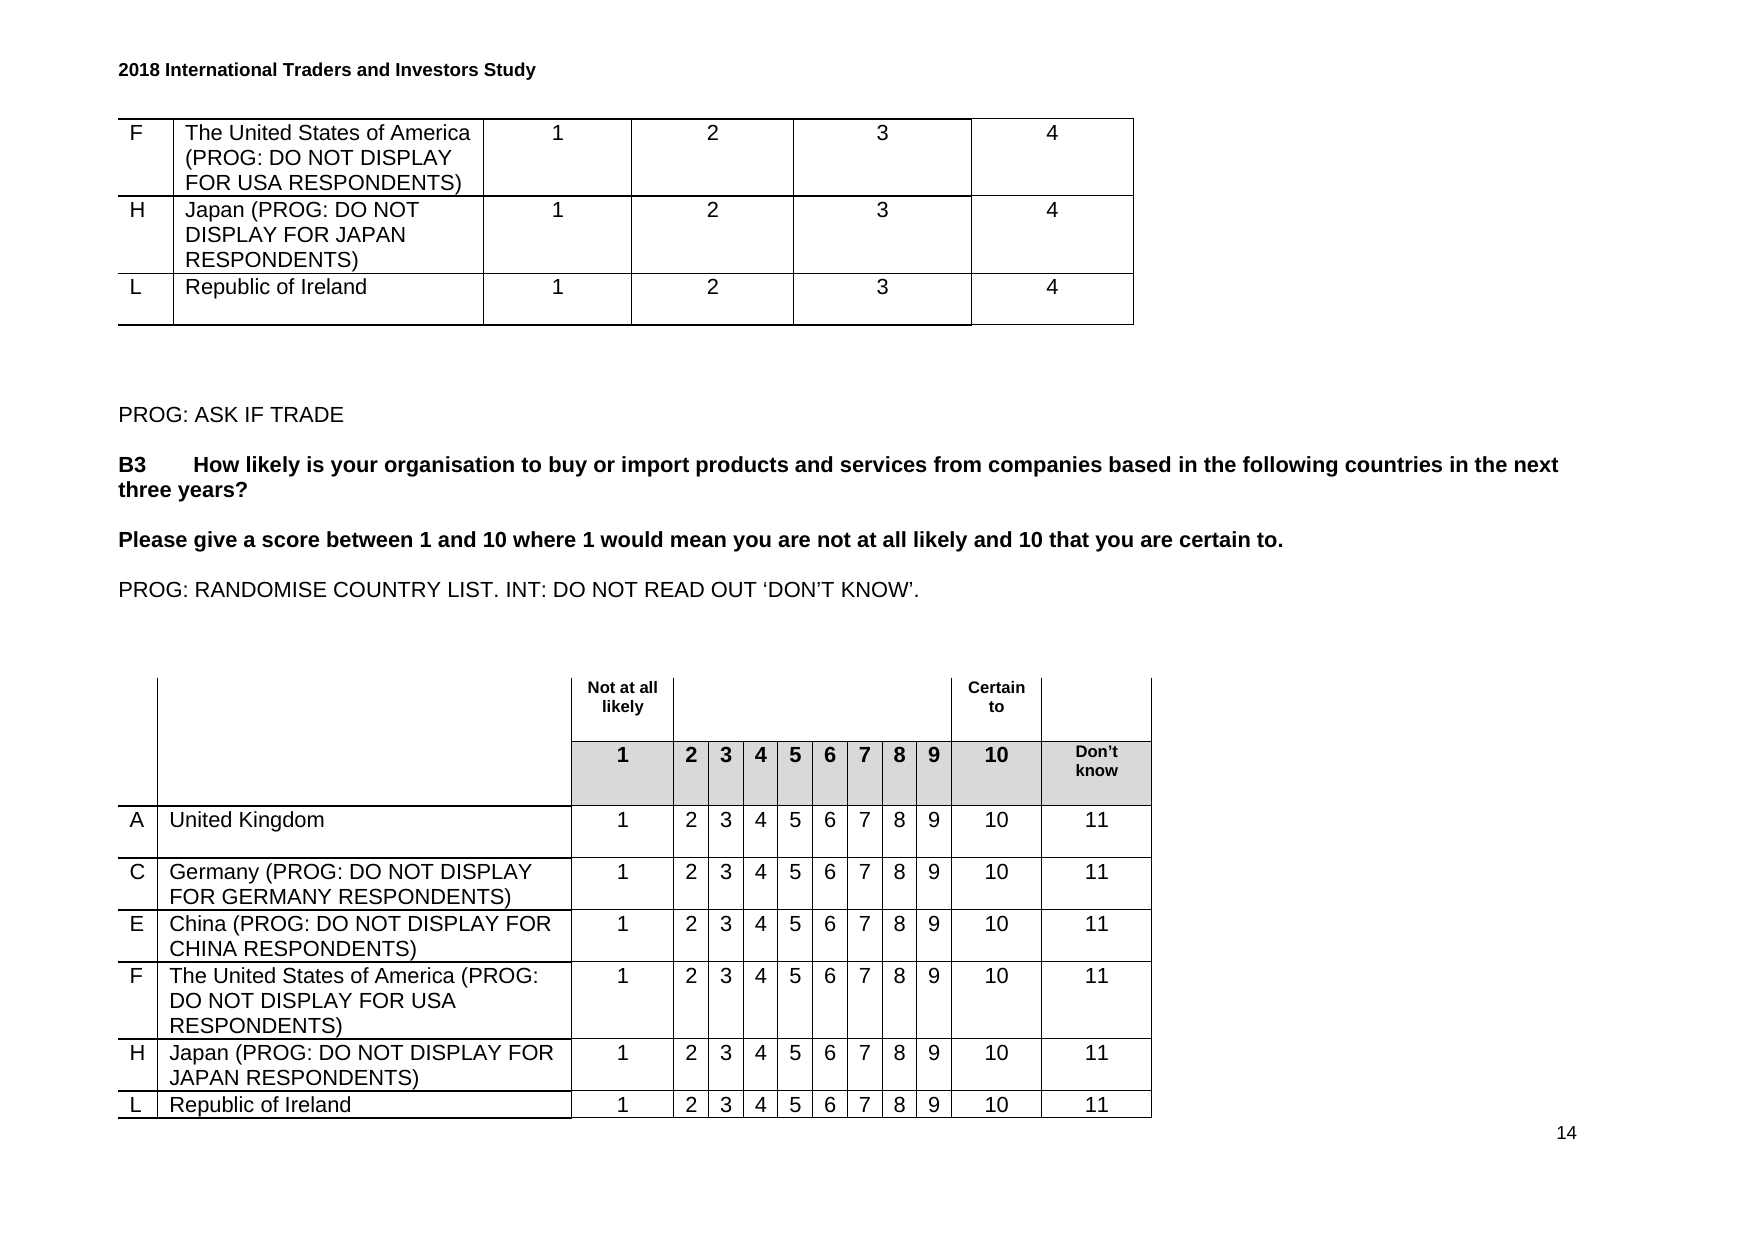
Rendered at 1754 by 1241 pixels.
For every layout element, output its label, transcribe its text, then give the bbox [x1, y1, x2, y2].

table_cell 3 [794, 120, 971, 195]
table_cell 1 [484, 120, 631, 195]
table_header [158, 678, 571, 741]
table_cell 6 [813, 742, 847, 805]
table_cell 7 [848, 962, 882, 1038]
table_cell 4 [744, 962, 777, 1038]
table_cell 6 [813, 1091, 847, 1117]
table_cell 4 [744, 742, 777, 805]
table_cell 7 [848, 910, 882, 961]
table_cell 5 [778, 1091, 812, 1117]
table_cell 3 [709, 962, 743, 1038]
table_cell 7 [848, 742, 882, 805]
table_cell 6 [813, 962, 847, 1038]
table_cell 5 [778, 962, 812, 1038]
table_cell A [118, 807, 157, 857]
table_cell 1 [572, 858, 673, 909]
table_cell 11 [1042, 910, 1151, 961]
table_cell 11 [1042, 1039, 1151, 1090]
text PROG: RANDOMISE COUNTRY LIST. INT: DO NOT READ OUT ‘DON’T KNOW’. [118, 577, 1577, 602]
table_cell 5 [778, 742, 812, 805]
table_cell 4 [744, 1091, 777, 1117]
table_cell 6 [813, 858, 847, 909]
table_cell 9 [917, 962, 951, 1038]
table_cell [118, 741, 157, 805]
table_cell 4 [744, 910, 777, 961]
table_cell 6 [813, 910, 847, 961]
table_header [1042, 678, 1151, 741]
table_cell 2 [632, 120, 793, 195]
table_cell 7 [848, 806, 882, 857]
table_cell F [118, 963, 157, 1038]
table_cell 4 [744, 1039, 777, 1090]
table_cell 4 [972, 274, 1133, 324]
table_cell H [118, 197, 173, 272]
table_cell 3 [794, 197, 971, 272]
table_header Not at all likely [572, 678, 673, 741]
table_cell 10 [952, 742, 1041, 805]
table_cell Japan (PROG: DO NOT DISPLAY FOR JAPAN RESPONDENTS) [158, 1040, 571, 1090]
table_cell 9 [917, 742, 951, 805]
table_cell The United States of America (PROG: DO NOT DISPLAY FOR USA RESPONDENTS) [158, 963, 571, 1038]
table_cell 7 [848, 858, 882, 909]
table_cell 11 [1042, 962, 1151, 1038]
table_header [674, 678, 951, 741]
table_cell 10 [952, 1091, 1041, 1117]
table_cell 9 [917, 806, 951, 857]
table_cell 2 [674, 806, 708, 857]
table_cell 11 [1042, 858, 1151, 909]
table_cell 3 [709, 1039, 743, 1090]
table_cell 7 [848, 1091, 882, 1117]
table_cell 4 [744, 858, 777, 909]
table_cell 9 [917, 1091, 951, 1117]
table_cell 9 [917, 1039, 951, 1090]
table_cell 10 [952, 858, 1041, 909]
text B3 How likely is your organisation to buy or import products and services from companies based in the following countries in the next three years? [118, 452, 1577, 502]
table_cell 2 [674, 1091, 708, 1117]
table_cell Germany (PROG: DO NOT DISPLAY FOR GERMANY RESPONDENTS) [158, 859, 571, 909]
table_cell 10 [952, 910, 1041, 961]
table_cell 1 [572, 742, 673, 805]
text PROG: ASK IF TRADE [118, 401, 1577, 427]
table_cell 2 [674, 1039, 708, 1090]
table_cell 1 [572, 910, 673, 961]
table_cell Don’t know [1042, 742, 1151, 805]
table_cell E [118, 911, 157, 961]
table_cell 4 [972, 196, 1133, 272]
table_cell China (PROG: DO NOT DISPLAY FOR CHINA RESPONDENTS) [158, 911, 571, 961]
table_cell C [118, 859, 157, 909]
table_cell 3 [709, 910, 743, 961]
table_cell L [118, 1092, 157, 1117]
table_cell 6 [813, 806, 847, 857]
table_cell 8 [883, 806, 916, 857]
table_cell 5 [778, 1039, 812, 1090]
table_cell 8 [883, 742, 916, 805]
table_cell 6 [813, 1039, 847, 1090]
table_cell The United States of America (PROG: DO NOT DISPLAY FOR USA RESPONDENTS) [174, 120, 483, 195]
table_cell 1 [572, 962, 673, 1038]
table_cell 3 [709, 1091, 743, 1117]
table_header [118, 678, 157, 741]
table_cell 9 [917, 858, 951, 909]
table_cell United Kingdom [158, 807, 571, 857]
table_cell H [118, 1040, 157, 1090]
table_cell 5 [778, 910, 812, 961]
table_cell 3 [709, 742, 743, 805]
text Please give a score between 1 and 10 where 1 would mean you are not at all likely and 10 that you are certain to. [118, 527, 1577, 552]
table_cell 2 [632, 197, 793, 272]
table_cell 8 [883, 858, 916, 909]
table_cell 2 [674, 742, 708, 805]
table_cell 4 [972, 119, 1133, 195]
table_cell 1 [484, 197, 631, 272]
table_cell 11 [1042, 806, 1151, 857]
table_cell 3 [709, 858, 743, 909]
table_cell 8 [883, 910, 916, 961]
table_cell F [118, 120, 173, 195]
table_cell 10 [952, 806, 1041, 857]
table_cell 10 [952, 962, 1041, 1038]
table_cell 2 [674, 910, 708, 961]
table_cell Japan (PROG: DO NOT DISPLAY FOR JAPAN RESPONDENTS) [174, 197, 483, 272]
table_cell 1 [572, 1039, 673, 1090]
table_cell 7 [848, 1039, 882, 1090]
table_cell 11 [1042, 1091, 1151, 1117]
table_cell 1 [572, 806, 673, 857]
table_cell 3 [709, 806, 743, 857]
table_cell 5 [778, 806, 812, 857]
table_cell 2 [632, 274, 793, 324]
table_cell 8 [883, 1039, 916, 1090]
table_cell Republic of Ireland [158, 1092, 571, 1117]
table_cell Republic of Ireland [174, 274, 483, 324]
table_cell 8 [883, 962, 916, 1038]
table_cell 9 [917, 910, 951, 961]
table_cell 3 [794, 274, 971, 324]
table_cell 10 [952, 1039, 1041, 1090]
table_cell 2 [674, 962, 708, 1038]
table_cell 8 [883, 1091, 916, 1117]
table_cell 4 [744, 806, 777, 857]
table_cell 1 [484, 274, 631, 324]
table_header Certain to [952, 678, 1041, 741]
table_cell 2 [674, 858, 708, 909]
table_cell L [118, 274, 173, 324]
table_cell 5 [778, 858, 812, 909]
table_cell [158, 741, 571, 805]
table_cell 1 [572, 1091, 673, 1117]
